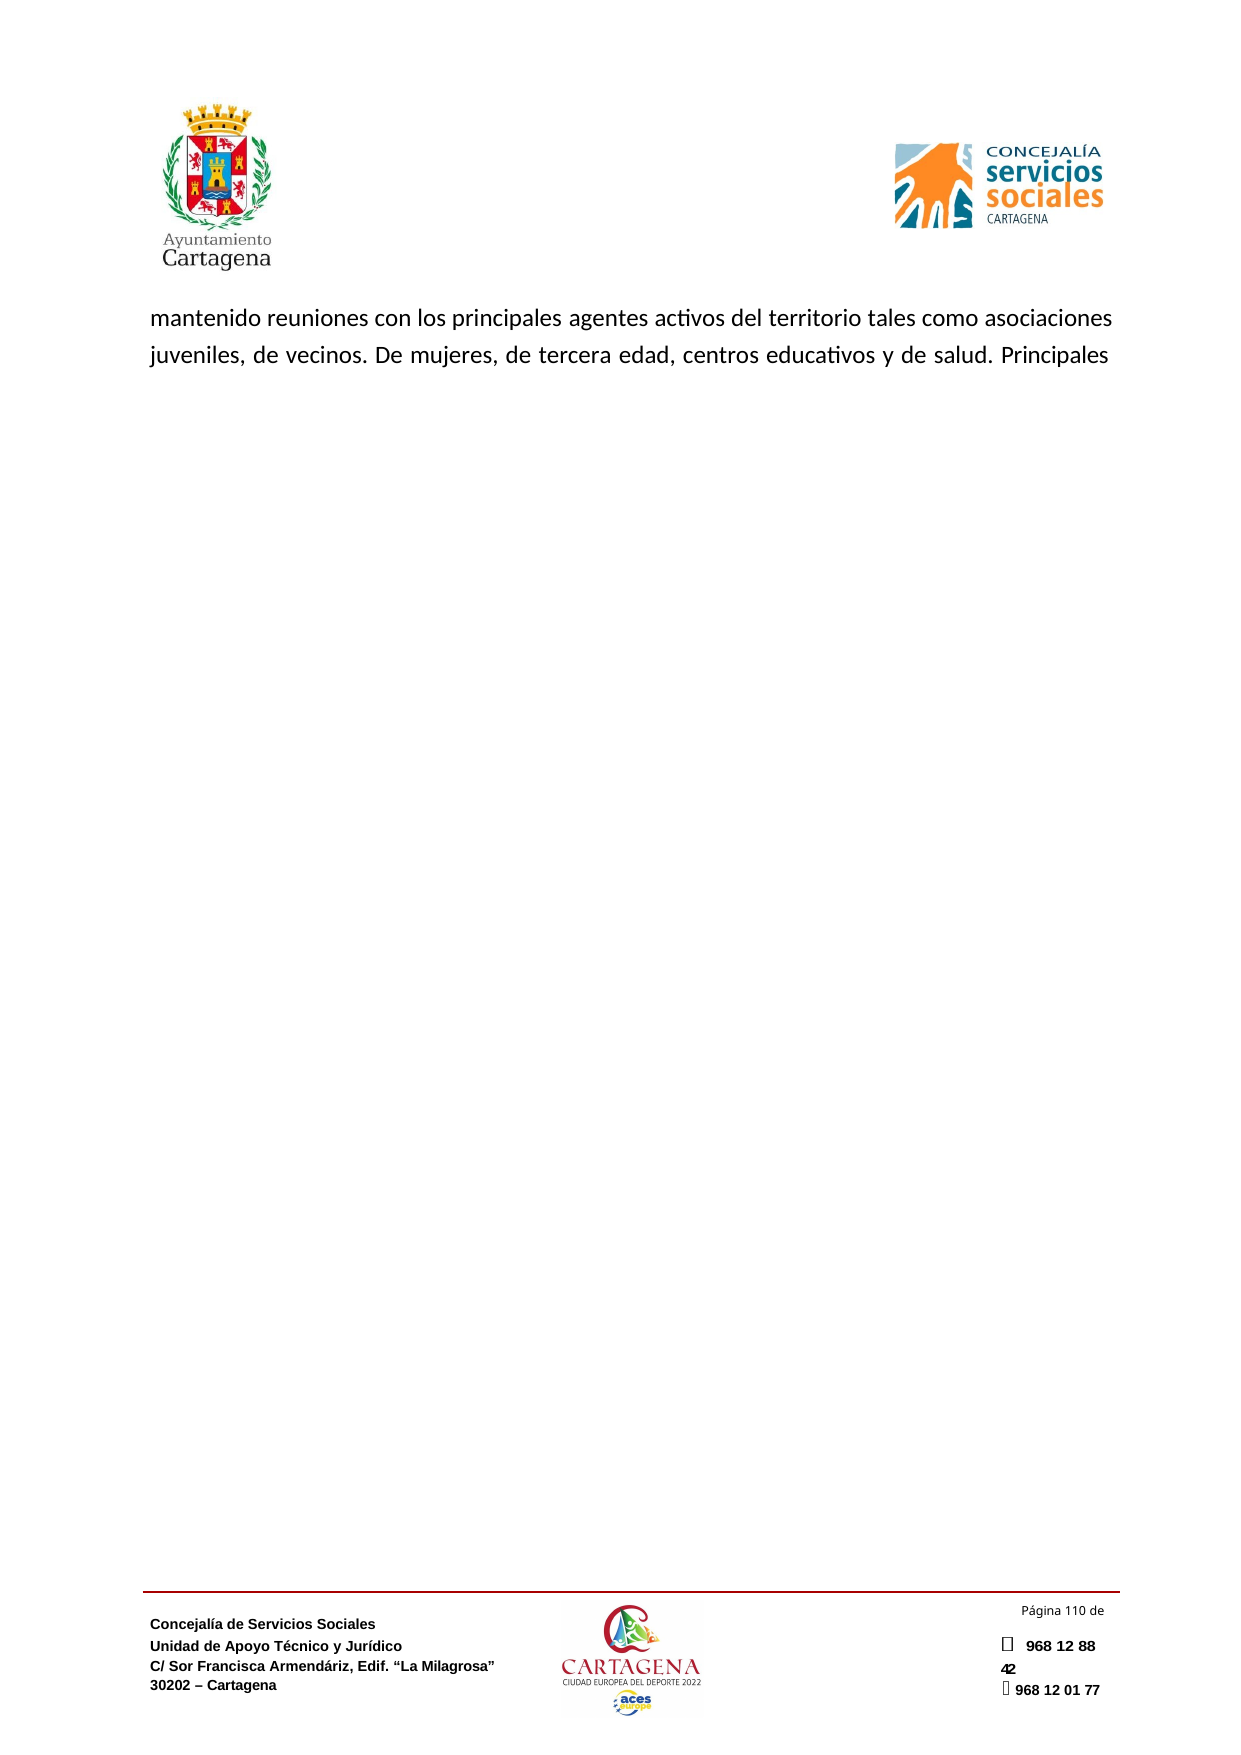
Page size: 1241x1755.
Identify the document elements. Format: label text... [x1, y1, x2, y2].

text mantenido reuniones con los principales agentes activos del territorio tales como asociaciones juveniles, de vecinos. De mujeres, de tercera edad, centros educativos y de salud. Principales [150, 302, 1113, 369]
